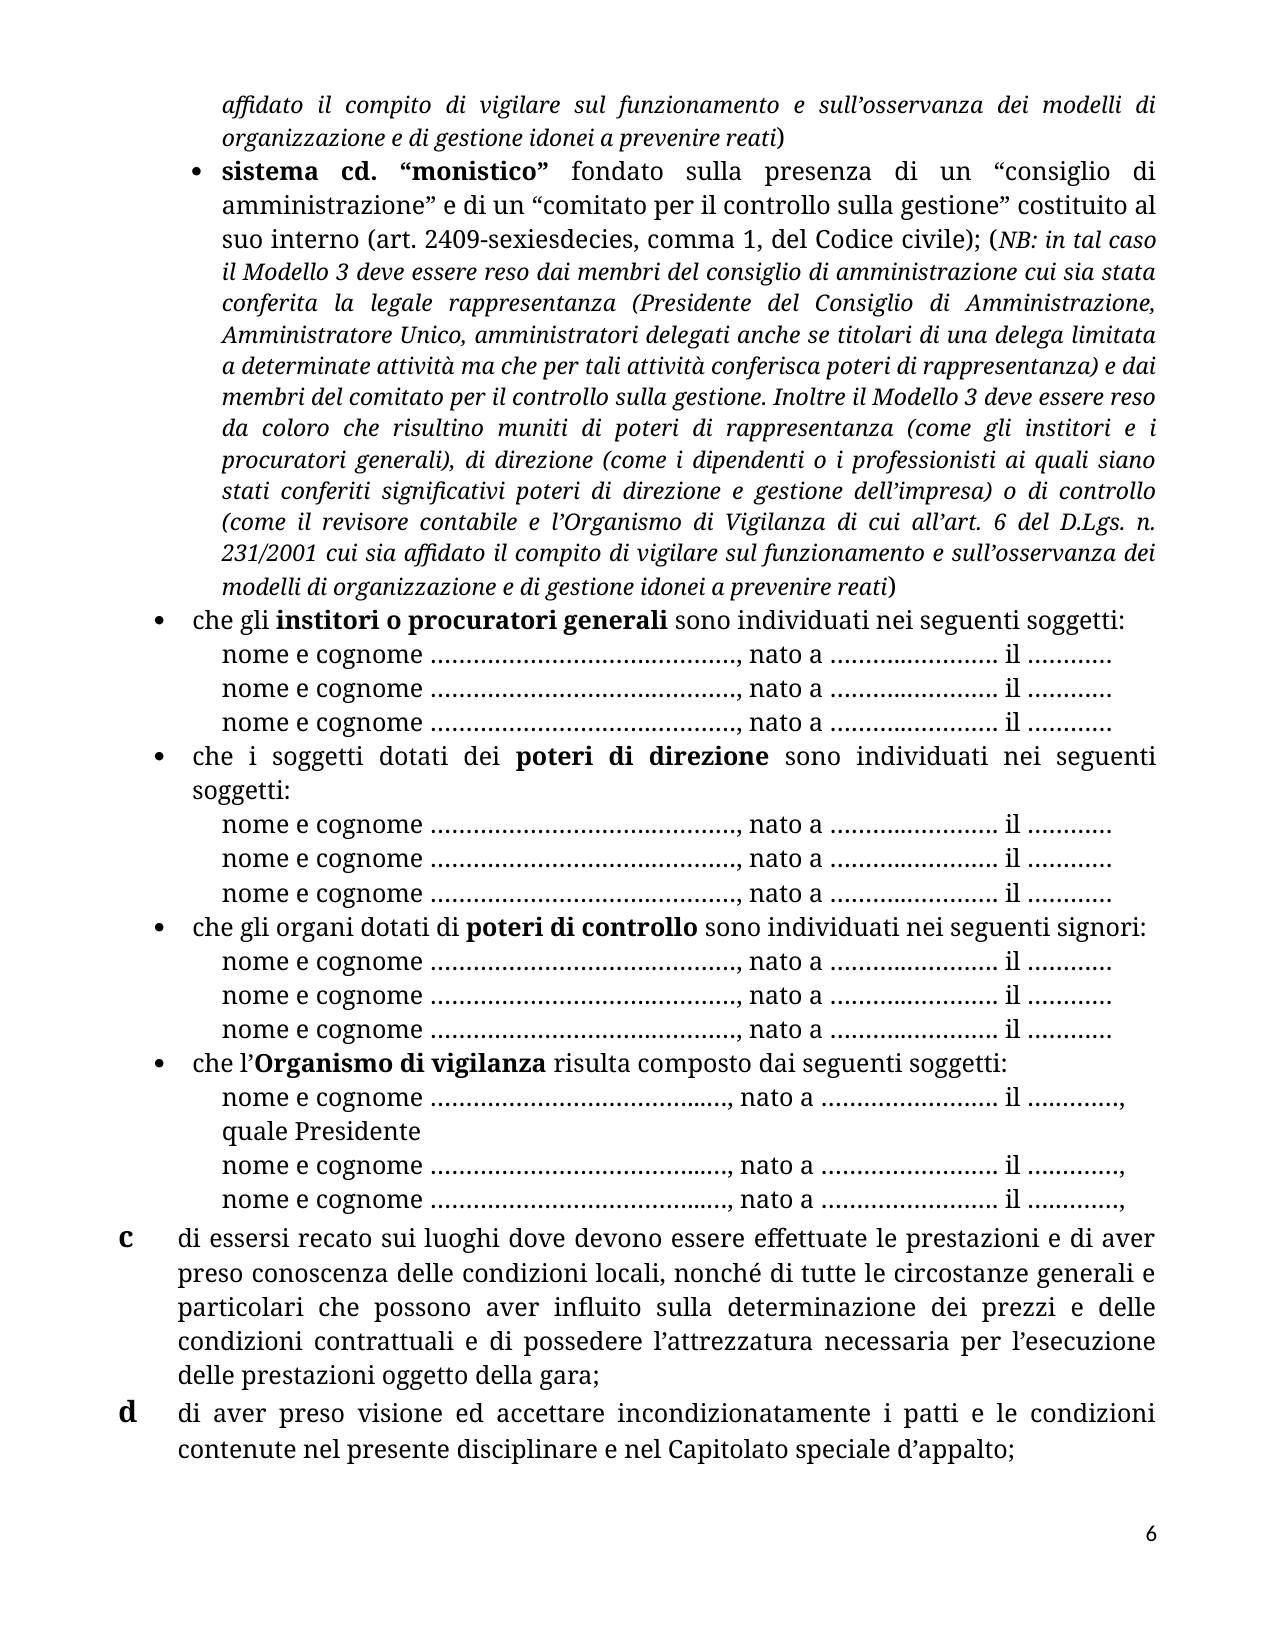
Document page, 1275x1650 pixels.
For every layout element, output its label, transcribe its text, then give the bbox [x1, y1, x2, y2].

text quale Presidente [222, 1114, 1157, 1148]
text nome e cognome ………………………….…………, nato a ………..…………. il ………… [222, 637, 1157, 671]
list di essersi recato sui luoghi dove devono essere effettuate le prestazioni e di aver preso conoscenza delle condizioni locali, nonché di tutte le circostanze generali e particolari che possono aver influito sulla determinazione dei prezzi e delle condizioni contrattuali e di possedere l’attrezzatura necessaria per l’esecuzione delle prestazioni oggetto della gara; [118, 1216, 1157, 1392]
text nome e cognome ………………………….…………, nato a ………..…………. il ………… [222, 841, 1157, 875]
list che l’Organismo di vigilanza risulta composto dai seguenti soggetti: [155, 1046, 1157, 1079]
text nome e cognome ………………………….…………, nato a ………..…………. il ………… [222, 705, 1157, 739]
text nome e cognome ………………………………...…, nato a ……………………. il ….………, [222, 1148, 1157, 1182]
text nome e cognome ………………………….…………, nato a ………..…………. il ………… [222, 977, 1157, 1011]
text nome e cognome ………………………….…………, nato a ………..…………. il ………… [222, 1011, 1157, 1046]
text nome e cognome ………………………….…………, nato a ………..…………. il ………… [222, 671, 1157, 705]
text nome e cognome ………………………….…………, nato a ………..…………. il ………… [222, 807, 1157, 841]
text nome e cognome ………………………….…………, nato a ………..…………. il ………… [222, 875, 1157, 909]
list di aver preso visione ed accettare incondizionatamente i patti e le condizioni contenute nel presente disciplinare e nel Capitolato speciale d’appalto; [118, 1392, 1157, 1466]
list che gli organi dotati di poteri di controllo sono individuati nei seguenti signori: [155, 909, 1157, 943]
list affidato il compito di vigilare sul funzionamento e sull’osservanza dei modelli di organizzazione e di gestione idonei a prevenire reati) [192, 89, 1157, 154]
list che i soggetti dotati dei poteri di direzione sono individuati nei seguenti soggetti: [155, 739, 1157, 807]
text nome e cognome ………………………….…………, nato a ………..…………. il ………… [222, 943, 1157, 977]
list che gli institori o procuratori generali sono individuati nei seguenti soggetti: [155, 603, 1157, 637]
text nome e cognome ………………………………...…, nato a ……………………. il ….………, [222, 1182, 1157, 1216]
text nome e cognome ………………………………...…, nato a ……………………. il ….………, [222, 1079, 1157, 1114]
list sistema cd. “monistico” fondato sulla presenza di un “consiglio di amministrazione” e di un “comitato per il controllo sulla gestione” costituito al suo interno (art. 2409-sexiesdecies, comma 1, del Codice civile); (NB: in tal caso il Modello 3 deve essere reso dai membri del consiglio di amministrazione cui sia stata conferita la legale rappresentanza (Presidente del Consiglio di Amministrazione, Amministratore Unico, amministratori delegati anche se titolari di una delega limitata a determinate attività ma che per tali attività conferisca poteri di rappresentanza) e dai membri del comitato per il controllo sulla gestione. Inoltre il Modello 3 deve essere reso da coloro che risultino muniti di poteri di rappresentanza (come gli institori e i procuratori generali), di direzione (come i dipendenti o i professionisti ai quali siano stati conferiti significativi poteri di direzione e gestione dell’impresa) o di controllo (come il revisore contabile e l’Organismo di Vigilanza di cui all’art. 6 del D.Lgs. n. 231/2001 cui sia affidato il compito di vigilare sul funzionamento e sull’osservanza dei modelli di organizzazione e di gestione idonei a prevenire reati) [192, 154, 1157, 603]
